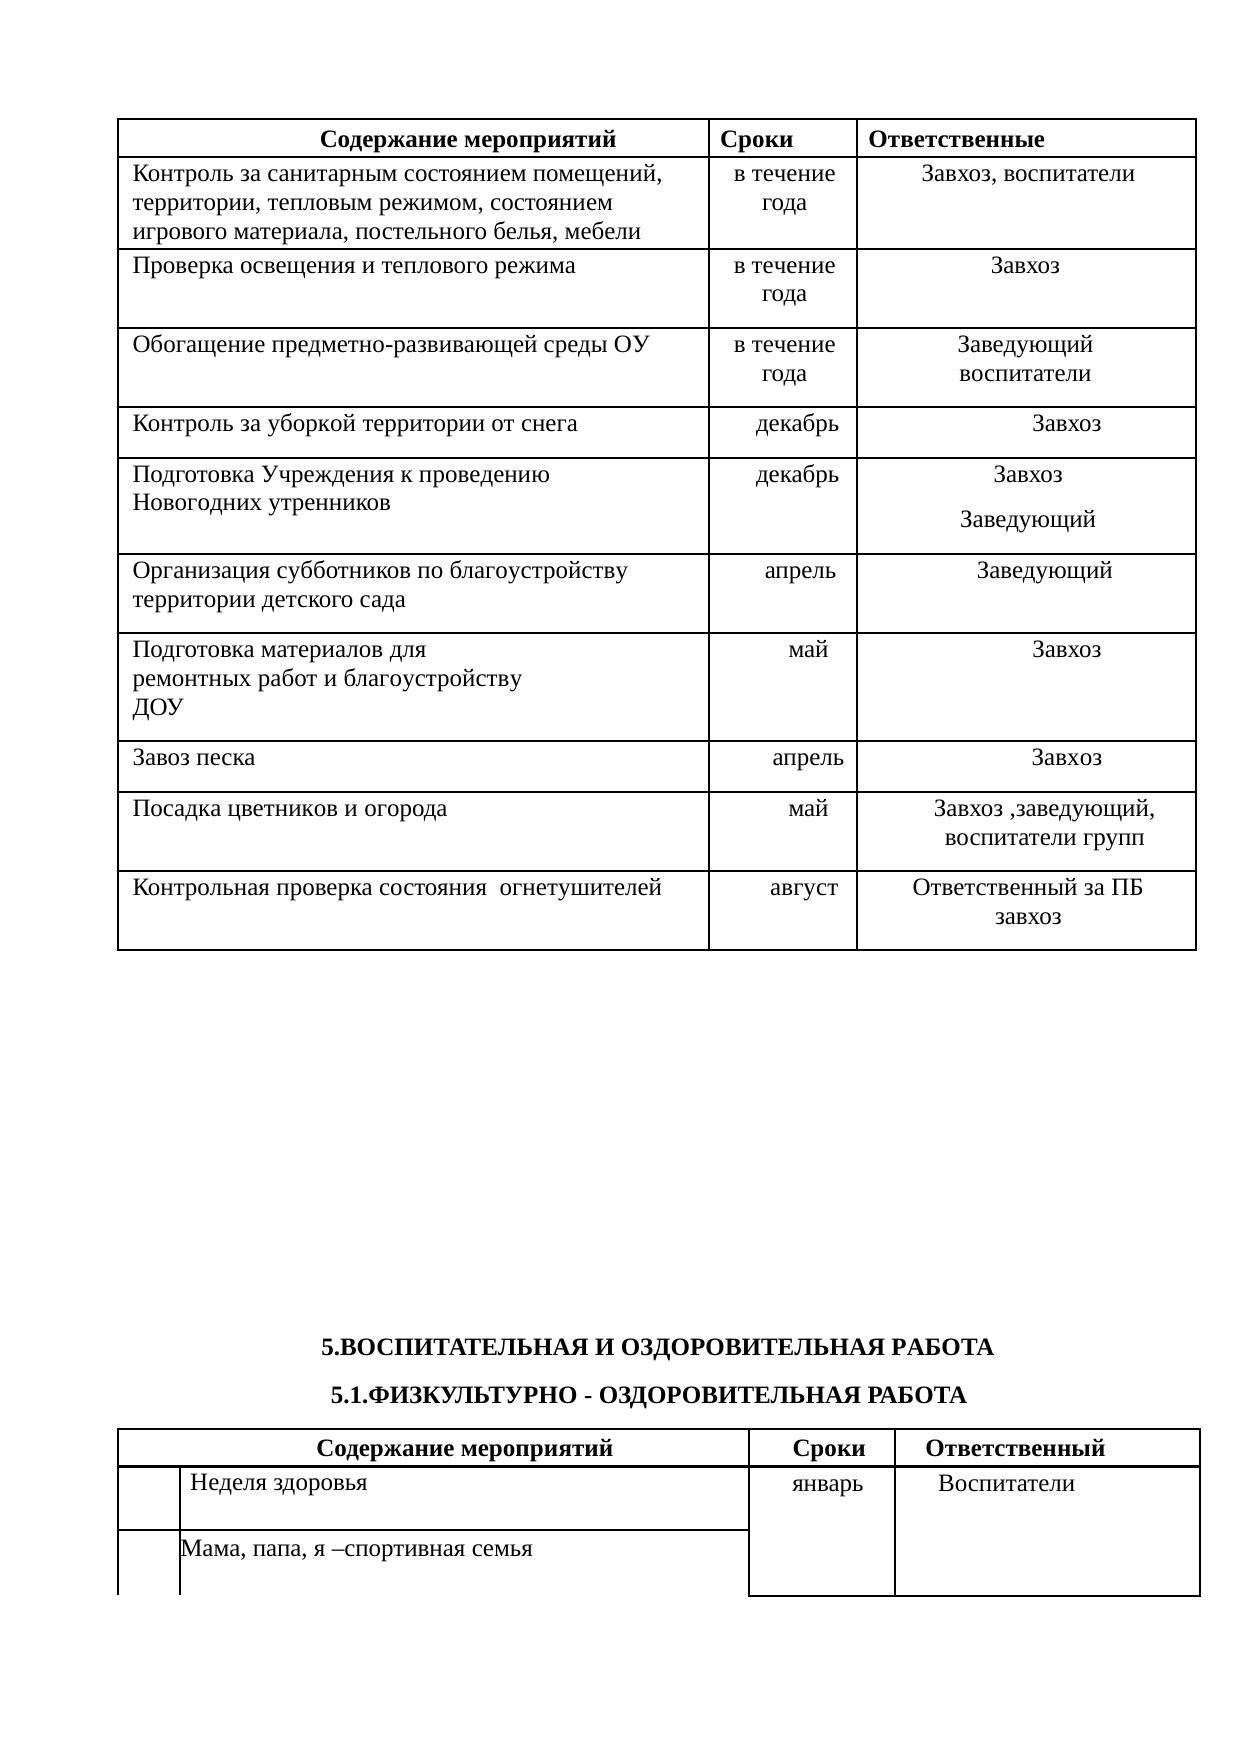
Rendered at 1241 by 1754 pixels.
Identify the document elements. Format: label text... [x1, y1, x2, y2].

table_header Сроки [710, 120, 856, 156]
table_cell январь [750, 1468, 894, 1595]
table_cell Завхоз, воспитатели [858, 158, 1195, 247]
table_cell Обогащение предметно-развивающей среды ОУ [119, 329, 708, 406]
table_cell апрель [710, 555, 856, 632]
table_cell август [710, 872, 856, 949]
table_cell Мама, папа, я –спортивная семья [181, 1531, 748, 1595]
table_cell Неделя здоровья [181, 1468, 748, 1529]
table_cell Посадка цветников и огорода [119, 793, 708, 870]
table_cell в течение года [710, 329, 856, 406]
table_cell в течение года [710, 250, 856, 327]
table_cell Завхоз [858, 250, 1195, 327]
table_cell май [710, 634, 856, 740]
table_cell Завхоз [858, 634, 1195, 740]
table_cell в течение года [710, 158, 856, 247]
table_cell Проверка освещения и теплового режима [119, 250, 708, 327]
text 5.ВОСПИТАТЕЛЬНАЯ И ОЗДОРОВИТЕЛЬНАЯ РАБОТА [118, 1332, 1122, 1361]
table_cell Завхоз ,заведующий, воспитатели групп [858, 793, 1195, 870]
table_cell Подготовка Учреждения к проведению Новогодних утренников [119, 459, 708, 553]
text 5.1.ФИЗКУЛЬТУРНО - ОЗДОРОВИТЕЛЬНАЯ РАБОТА [118, 1380, 1122, 1409]
table_header Ответственный [896, 1430, 1199, 1465]
table_cell Заведующий воспитатели [858, 329, 1195, 406]
table_cell Завоз песка [119, 742, 708, 791]
table_header Содержание мероприятий [119, 1430, 748, 1465]
table_cell декабрь [710, 408, 856, 457]
table_cell Контроль за санитарным состоянием помещений, территории, тепловым режимом, состоянием игрового материала, постельного белья, мебели [119, 158, 708, 247]
table_header Содержание мероприятий [119, 120, 708, 156]
table_cell Подготовка материалов для ремонтных работ и благоустройству ДОУ [119, 634, 708, 740]
table_cell Воспитатели [896, 1468, 1199, 1595]
table_cell Завхоз Заведующий [858, 459, 1195, 553]
table_cell Ответственный за ПБ завхоз [858, 872, 1195, 949]
table_cell [119, 1468, 179, 1529]
table_header Сроки [750, 1430, 894, 1465]
table_cell Заведующий [858, 555, 1195, 632]
table_cell май [710, 793, 856, 870]
table_cell Контроль за уборкой территории от снега [119, 408, 708, 457]
table_cell [119, 1531, 179, 1595]
table_cell декабрь [710, 459, 856, 553]
table_header Ответственные [858, 120, 1195, 156]
table_cell Организация субботников по благоустройству территории детского сада [119, 555, 708, 632]
table_cell Завхоз [858, 742, 1195, 791]
table_cell Контрольная проверка состояния огнетушителей [119, 872, 708, 949]
table_cell апрель [710, 742, 856, 791]
table_cell Завхоз [858, 408, 1195, 457]
